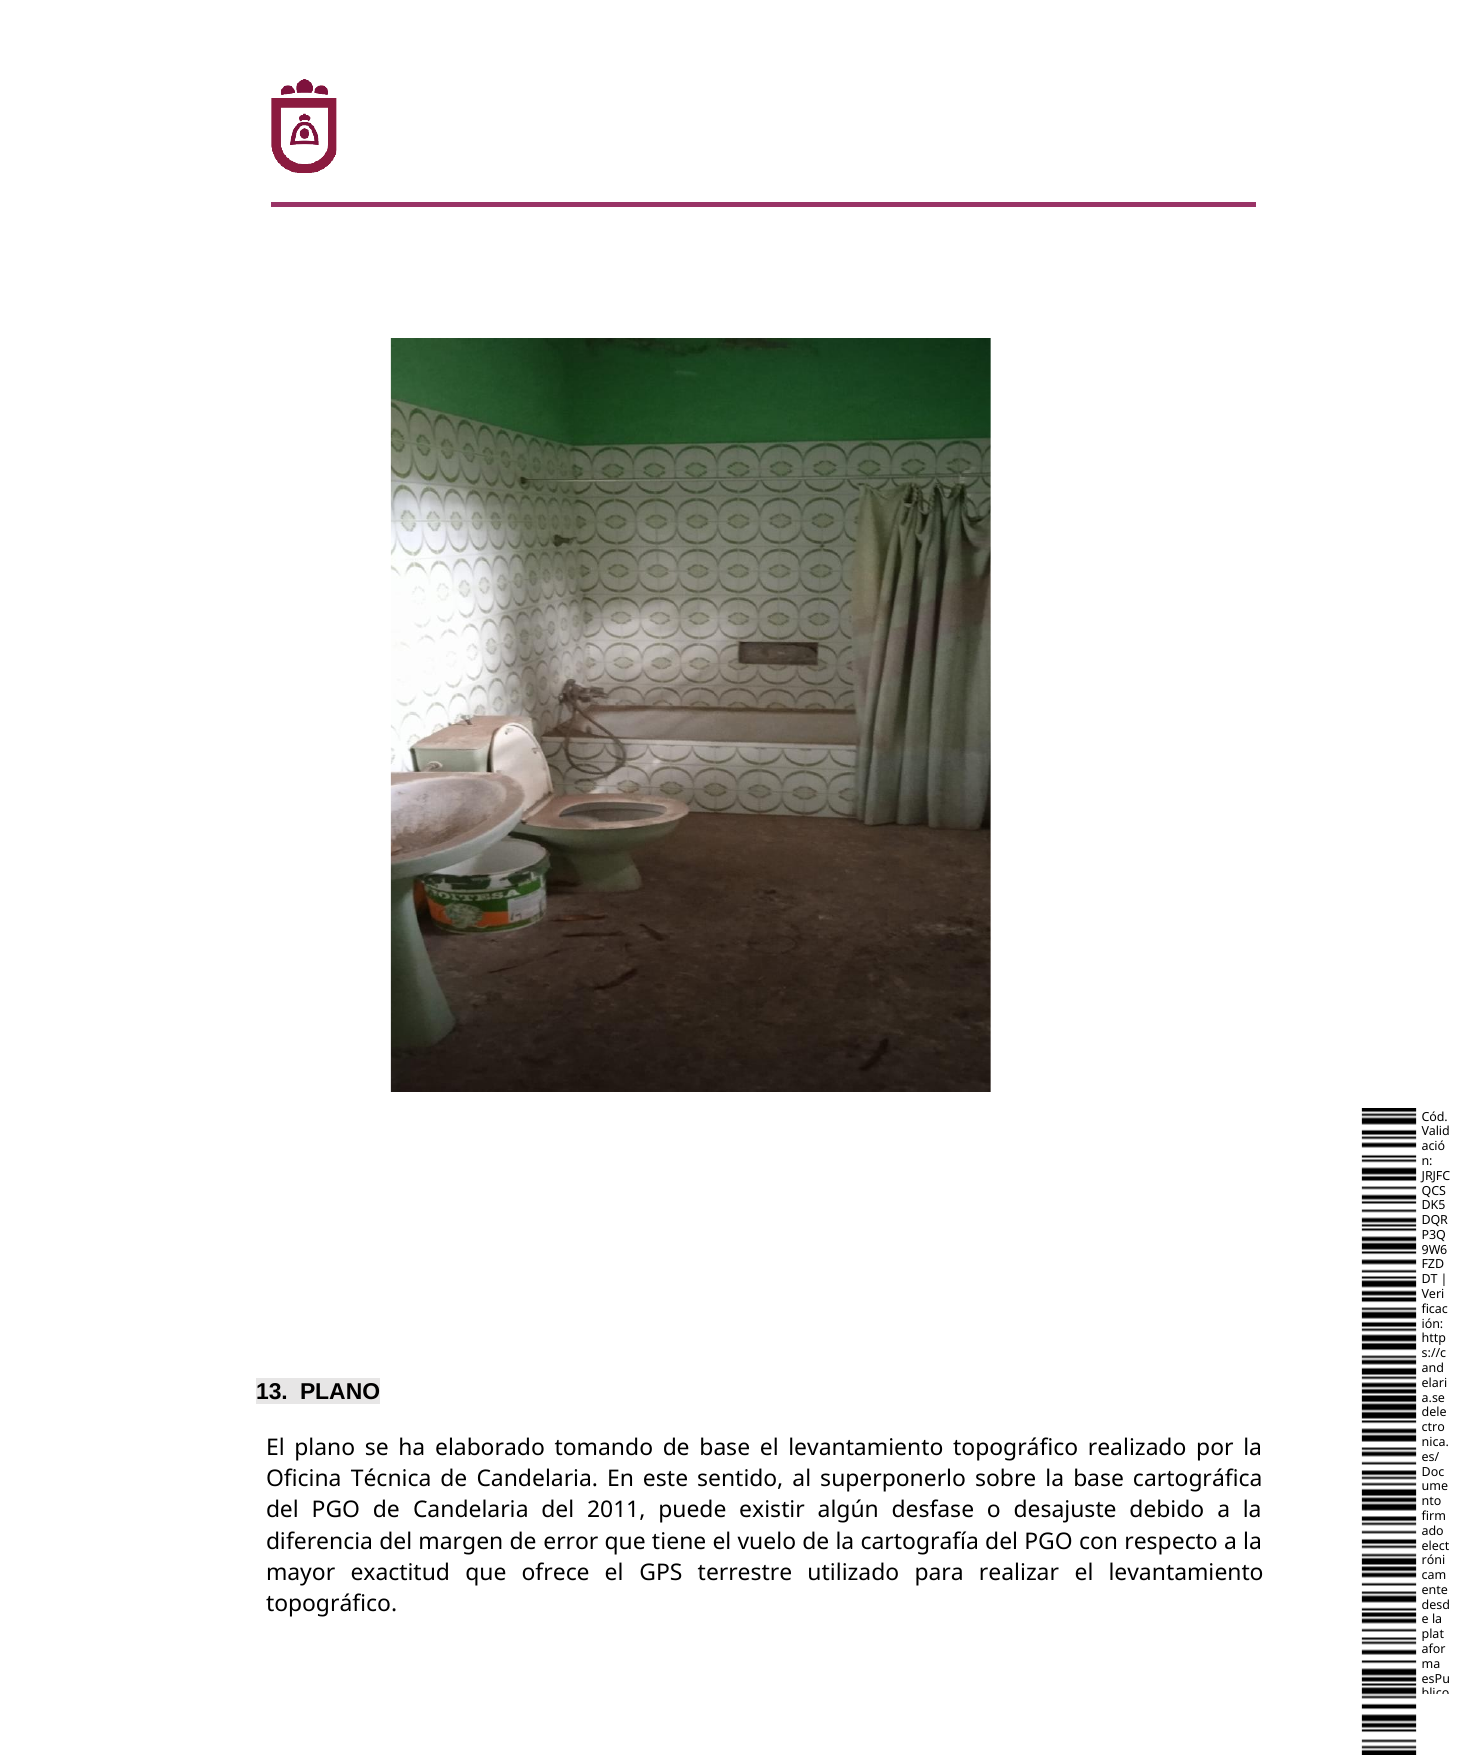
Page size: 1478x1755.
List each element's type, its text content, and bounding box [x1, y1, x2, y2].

text El plano se ha elaborado tomando de base el levantamiento topográfico realizado por la Oficina Técnica de Candelaria. En este sentido, al superponerlo sobre la base cartográfica del PGO de Candelaria del 2011, puede existir algún desfase o desajuste debido a la diferencia del margen de error que tiene el vuelo de la cartografía del PGO con respecto a la mayor exactitud que ofrece el GPS terrestre utilizado para realizar el levantamiento topográfico. [266, 1431, 1263, 1618]
subtitle 13. PLANO [256, 1378, 1361, 1404]
text Cód. Validación: JRJFCQCSDK5DQRP3Q9W6FZDDT | Verificación: https://candelaria.sedelectronica.es/ Documento firmado electrónicamente desde la plataforma esPublico Gestiona | Página 19 de 62 [1421, 1110, 1450, 1694]
